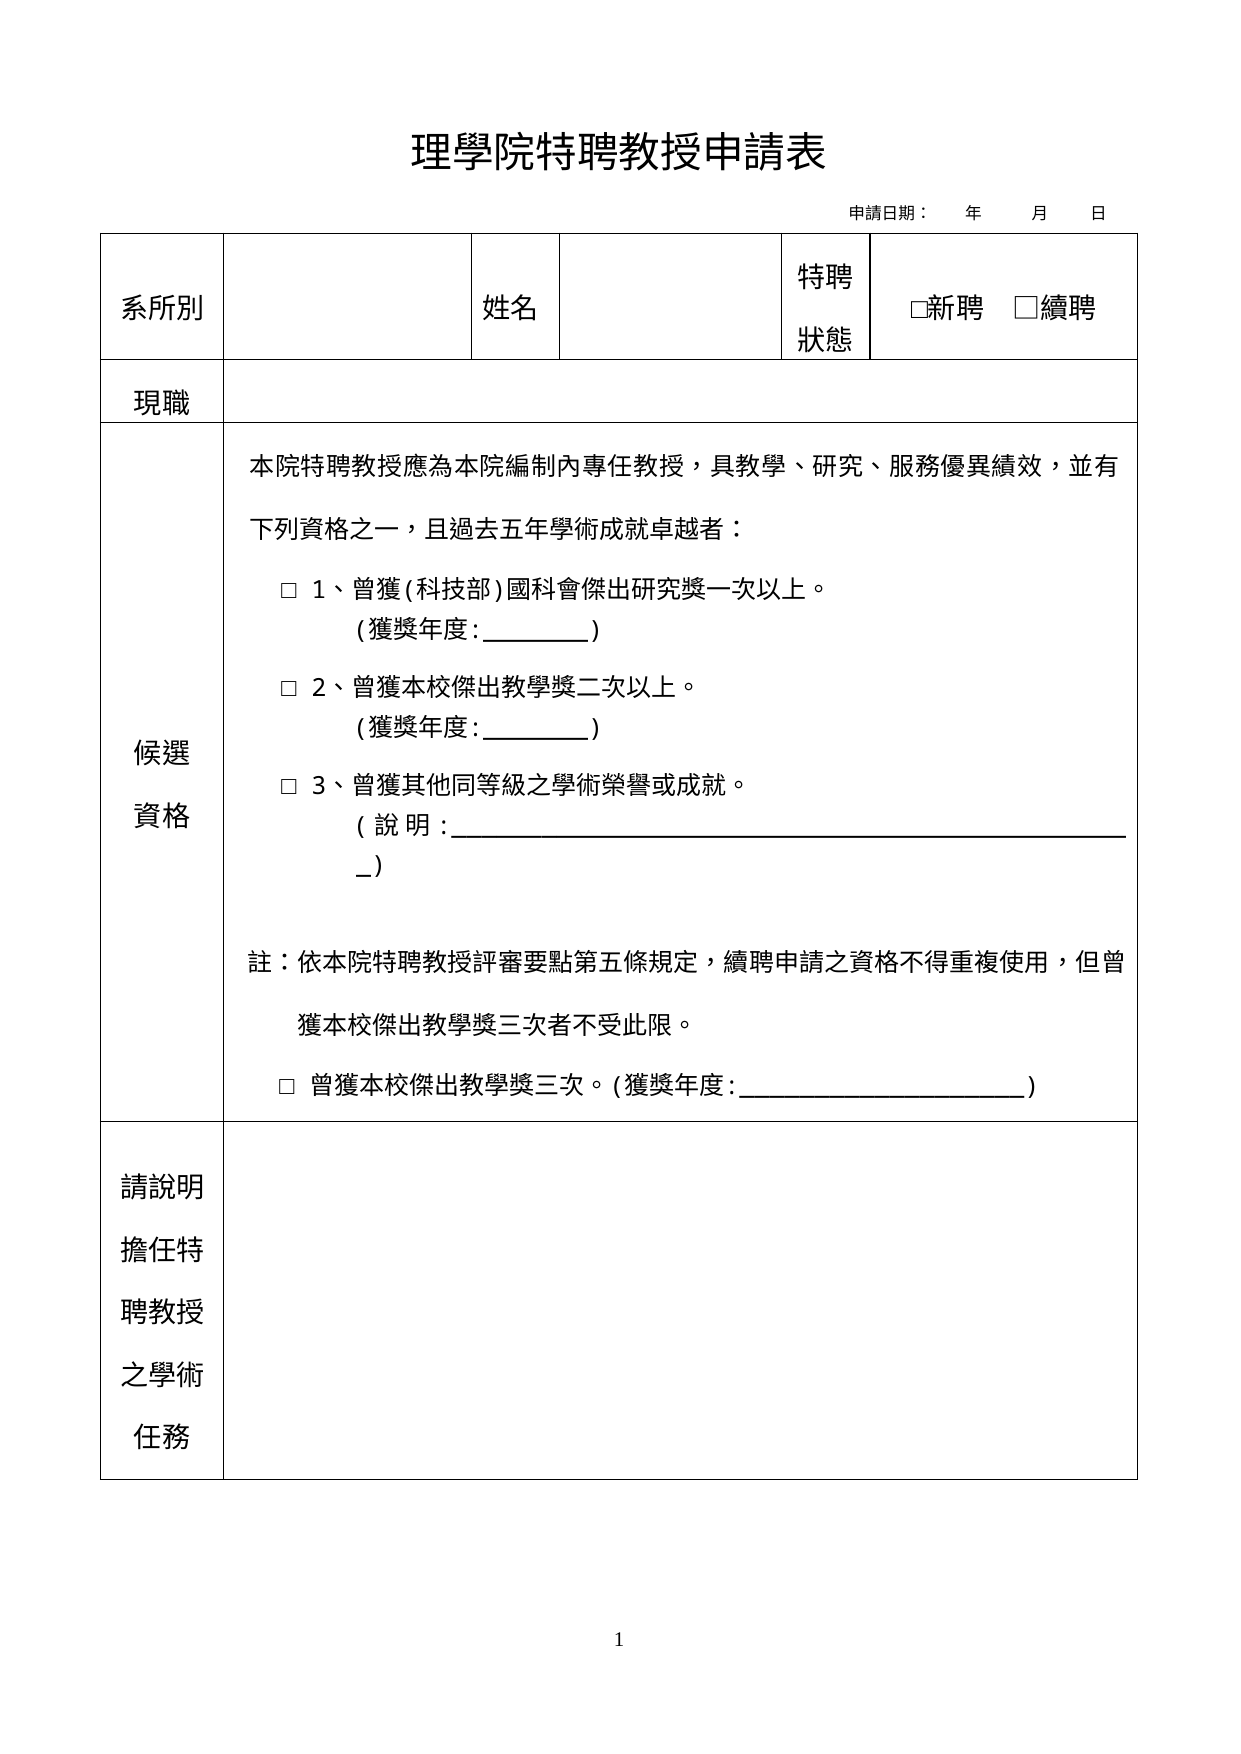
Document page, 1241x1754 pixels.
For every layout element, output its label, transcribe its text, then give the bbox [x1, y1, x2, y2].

table_cell 請說明擔任特聘教授之學術任務 [101, 1122, 223, 1478]
table_header □新聘 □續聘 [871, 234, 1137, 359]
table_cell [224, 360, 1137, 422]
table_cell 本院特聘教授應為本院編制內專任教授，具教學、研究、服務優異績效，並有下列資格之一，且過去五年學術成就卓越者： □ 1、曾獲(科技部)國科會傑出研究獎一次以上。 (獲獎年度:_______) □ 2、曾獲本校傑出教學獎二次以上。 (獲獎年度:_______) □ 3、曾獲其他同等級之學術榮譽或成就。 (說明:______________________________________________) 註：依本院特聘教授評審要點第五條規定，續聘申請之資格不得重複使用，但曾獲本校傑出教學獎三次者不受此限。 □ 曾獲本校傑出教學獎三次。(獲獎年度:___________________) [224, 423, 1137, 1121]
table_header 特聘狀態 [782, 234, 869, 359]
table_cell 候選 資格 [101, 423, 223, 1121]
text 申請日期： 年 月 日 [131, 170, 1106, 233]
table_cell [224, 1122, 1137, 1478]
table_header 姓名 [472, 234, 559, 359]
table_cell 現職 [101, 360, 223, 422]
table_header [560, 234, 781, 359]
table_header 系所別 [101, 234, 223, 359]
table_header [224, 234, 471, 359]
text 理學院特聘教授申請表 [131, 108, 1106, 170]
